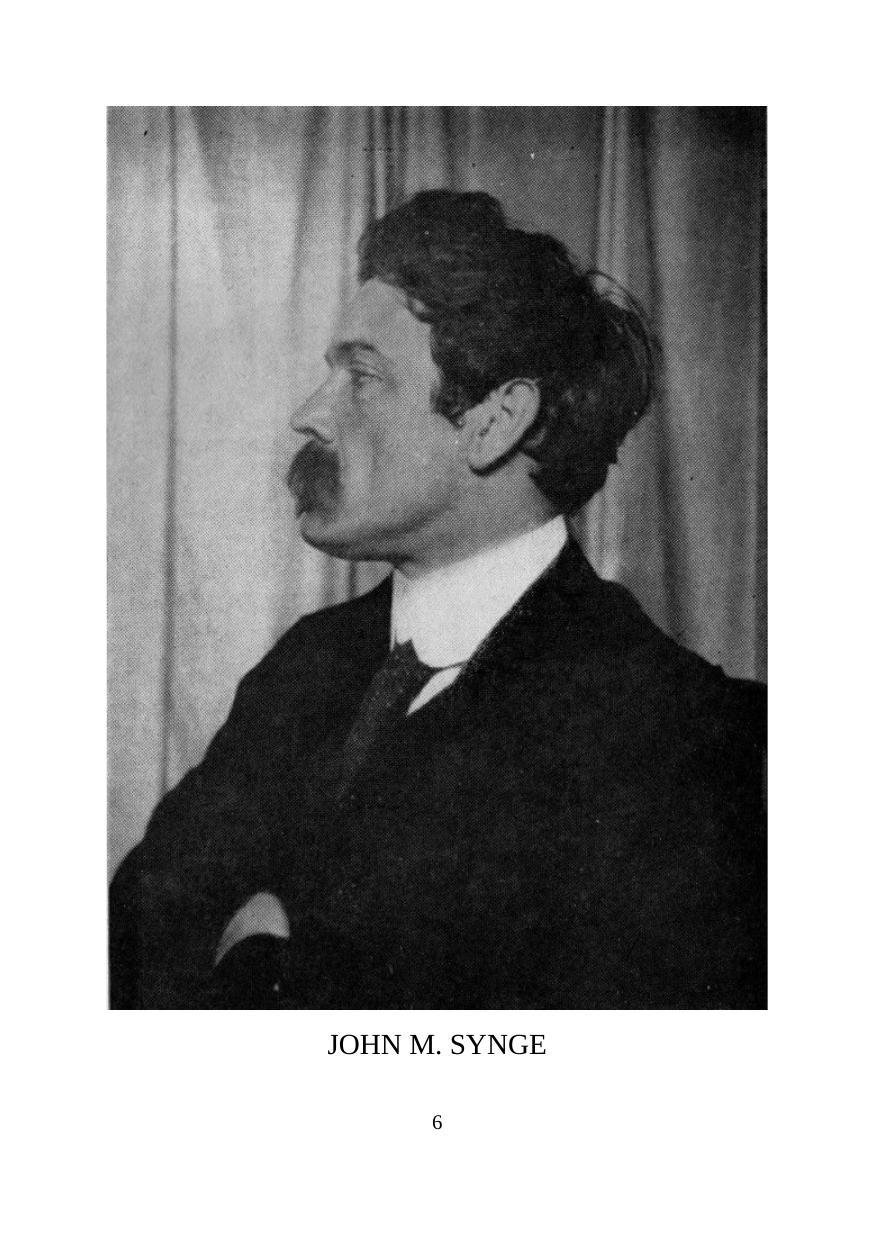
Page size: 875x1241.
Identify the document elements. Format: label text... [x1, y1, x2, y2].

picture [106, 106, 768, 1010]
text John M. Synge [106, 1010, 768, 1061]
